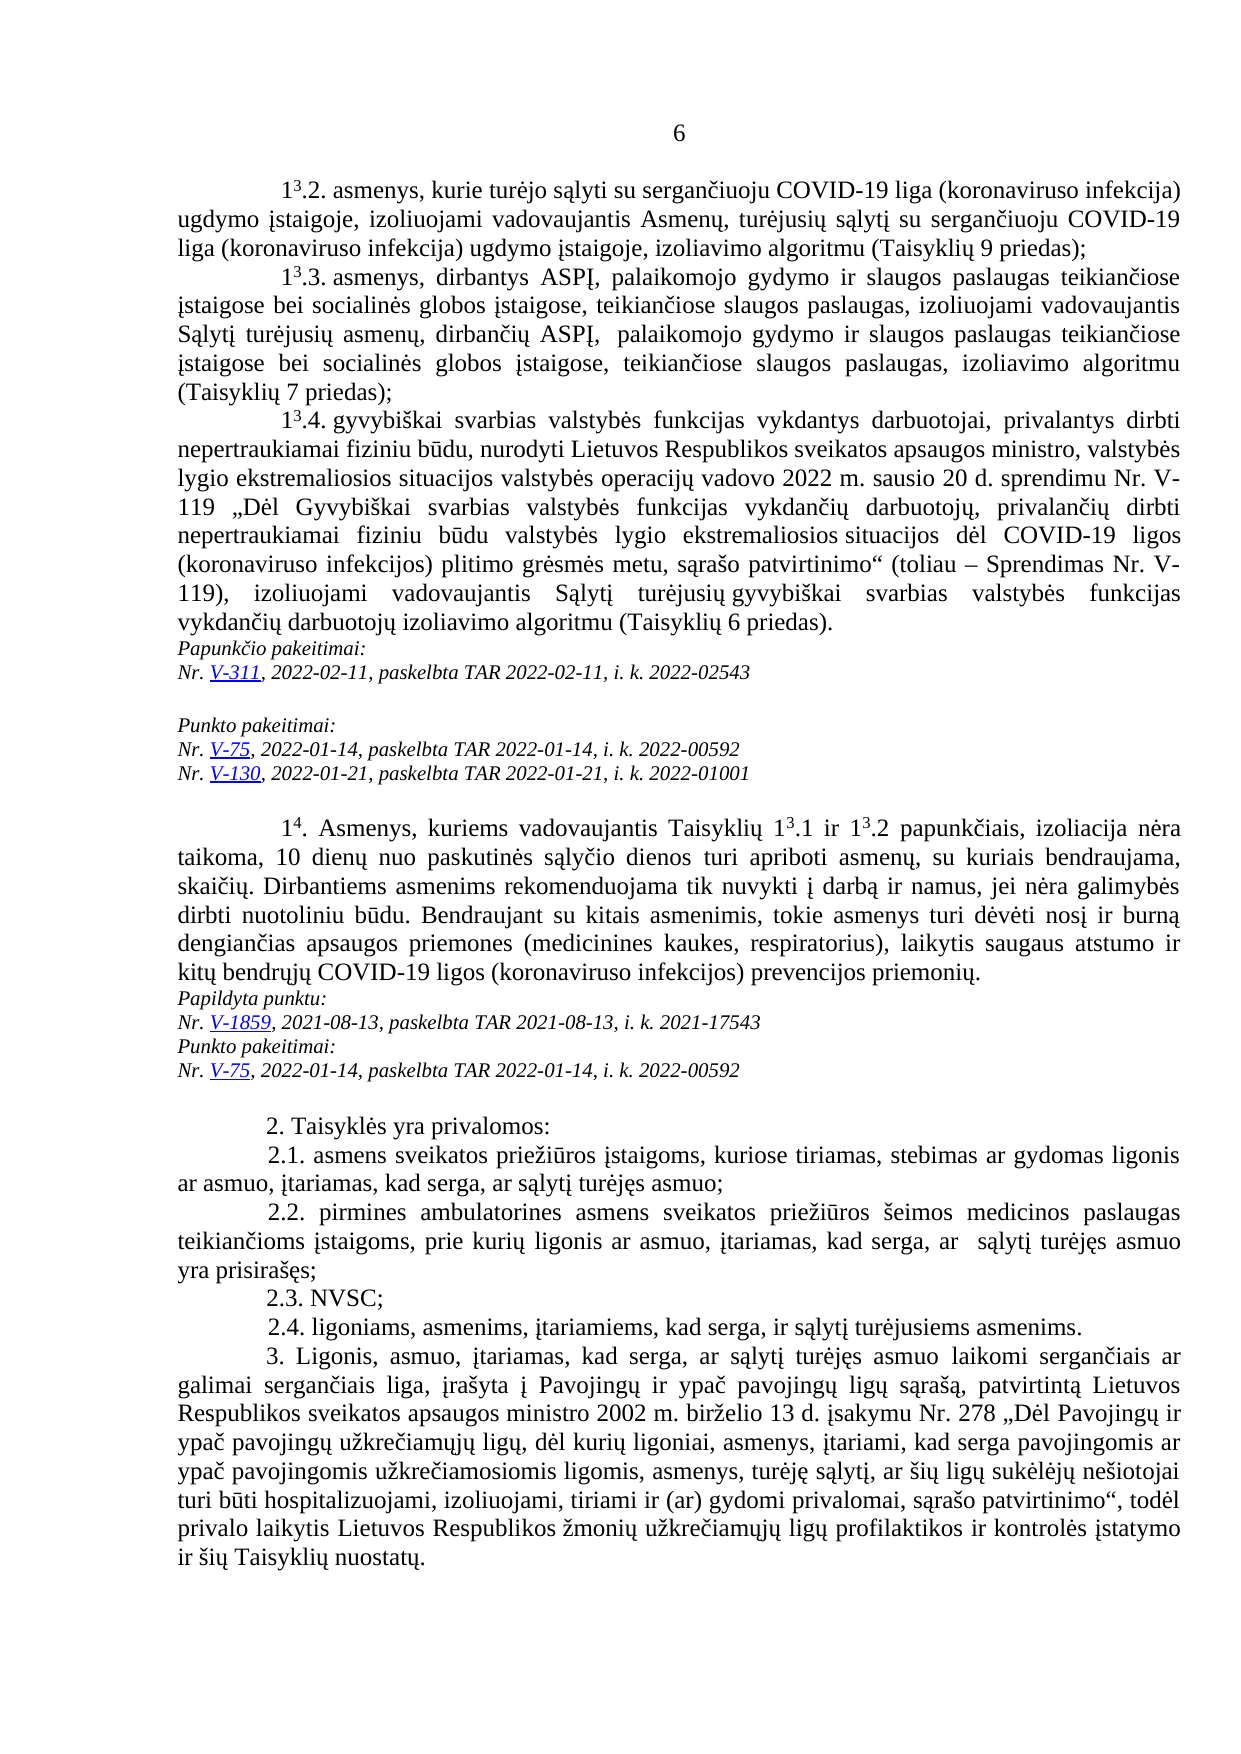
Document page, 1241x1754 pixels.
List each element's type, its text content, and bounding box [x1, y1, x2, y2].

text 2.4. ligoniams, asmenims, įtariamiems, kad serga, ir sąlytį turėjusiems asmenims. [177, 1312, 1181, 1341]
text Nr. V-1859, 2021-08-13, paskelbta TAR 2021-08-13, i. k. 2021-17543 [177, 1010, 1181, 1034]
text Nr. V-130, 2022-01-21, paskelbta TAR 2022-01-21, i. k. 2022-01001 [177, 761, 1181, 785]
text 13.3. asmenys, dirbantys ASPĮ, palaikomojo gydymo ir slaugos paslaugas teikiančiose įstaigose bei socialinės globos įstaigose, teikiančiose slaugos paslaugas, izoliuojami vadovaujantis Sąlytį turėjusių asmenų, dirbančių ASPĮ, palaikomojo gydymo ir slaugos paslaugas teikiančiose įstaigose bei socialinės globos įstaigose, teikiančiose slaugos paslaugas, izoliavimo algoritmu (Taisyklių 7 priedas); [177, 262, 1181, 406]
text 14. Asmenys, kuriems vadovaujantis Taisyklių 13.1 ir 13.2 papunkčiais, izoliacija nėra taikoma, 10 dienų nuo paskutinės sąlyčio dienos turi apriboti asmenų, su kuriais bendraujama, skaičių. Dirbantiems asmenims rekomenduojama tik nuvykti į darbą ir namus, jei nėra galimybės dirbti nuotoliniu būdu. Bendraujant su kitais asmenimis, tokie asmenys turi dėvėti nosį ir burną dengiančias apsaugos priemones (medicinines kaukes, respiratorius), laikytis saugaus atstumo ir kitų bendrųjų COVID-19 ligos (koronaviruso infekcijos) prevencijos priemonių. [177, 813, 1181, 986]
text 13.4. gyvybiškai svarbias valstybės funkcijas vykdantys darbuotojai, privalantys dirbti nepertraukiamai fiziniu būdu, nurodyti Lietuvos Respublikos sveikatos apsaugos ministro, valstybės lygio ekstremaliosios situacijos valstybės operacijų vadovo 2022 m. sausio 20 d. sprendimu Nr. V-119 „Dėl Gyvybiškai svarbias valstybės funkcijas vykdančių darbuotojų, privalančių dirbti nepertraukiamai fiziniu būdu valstybės lygio ekstremaliosios situacijos dėl COVID-19 ligos (koronaviruso infekcijos) plitimo grėsmės metu, sąrašo patvirtinimo“ (toliau – Sprendimas Nr. V-119), izoliuojami vadovaujantis Sąlytį turėjusių gyvybiškai svarbias valstybės funkcijas vykdančių darbuotojų izoliavimo algoritmu (Taisyklių 6 priedas). [177, 406, 1181, 636]
text Punkto pakeitimai: [177, 1034, 1181, 1058]
text Nr. V-311, 2022-02-11, paskelbta TAR 2022-02-11, i. k. 2022-02543 [177, 660, 1181, 684]
text 2.2. pirmines ambulatorines asmens sveikatos priežiūros šeimos medicinos paslaugas teikiančioms įstaigoms, prie kurių ligonis ar asmuo, įtariamas, kad serga, ar sąlytį turėjęs asmuo yra prisirašęs; [177, 1197, 1181, 1283]
text 2. Taisyklės yra privalomos: [177, 1111, 1181, 1140]
text 13.2. asmenys, kurie turėjo sąlyti su sergančiuoju COVID-19 liga (koronaviruso infekcija) ugdymo įstaigoje, izoliuojami vadovaujantis Asmenų, turėjusių sąlytį su sergančiuoju COVID-19 liga (koronaviruso infekcija) ugdymo įstaigoje, izoliavimo algoritmu (Taisyklių 9 priedas); [177, 176, 1181, 262]
text 3. Ligonis, asmuo, įtariamas, kad serga, ar sąlytį turėjęs asmuo laikomi sergančiais ar galimai sergančiais liga, įrašyta į Pavojingų ir ypač pavojingų ligų sąrašą, patvirtintą Lietuvos Respublikos sveikatos apsaugos ministro 2002 m. birželio 13 d. įsakymu Nr. 278 „Dėl Pavojingų ir ypač pavojingų užkrečiamųjų ligų, dėl kurių ligoniai, asmenys, įtariami, kad serga pavojingomis ar ypač pavojingomis užkrečiamosiomis ligomis, asmenys, turėję sąlytį, ar šių ligų sukėlėjų nešiotojai turi būti hospitalizuojami, izoliuojami, tiriami ir (ar) gydomi privalomai, sąrašo patvirtinimo“, todėl privalo laikytis Lietuvos Respublikos žmonių užkrečiamųjų ligų profilaktikos ir kontrolės įstatymo ir šių Taisyklių nuostatų. [177, 1341, 1181, 1571]
text Papunkčio pakeitimai: [177, 636, 1181, 660]
text Punkto pakeitimai: [177, 712, 1181, 737]
text 2.3. NVSC; [260, 1283, 1181, 1312]
text Nr. V-75, 2022-01-14, paskelbta TAR 2022-01-14, i. k. 2022-00592 [177, 737, 1181, 761]
text Papildyta punktu: [177, 986, 1181, 1010]
text 2.1. asmens sveikatos priežiūros įstaigoms, kuriose tiriamas, stebimas ar gydomas ligonis ar asmuo, įtariamas, kad serga, ar sąlytį turėjęs asmuo; [177, 1140, 1181, 1197]
text Nr. V-75, 2022-01-14, paskelbta TAR 2022-01-14, i. k. 2022-00592 [177, 1058, 1181, 1082]
